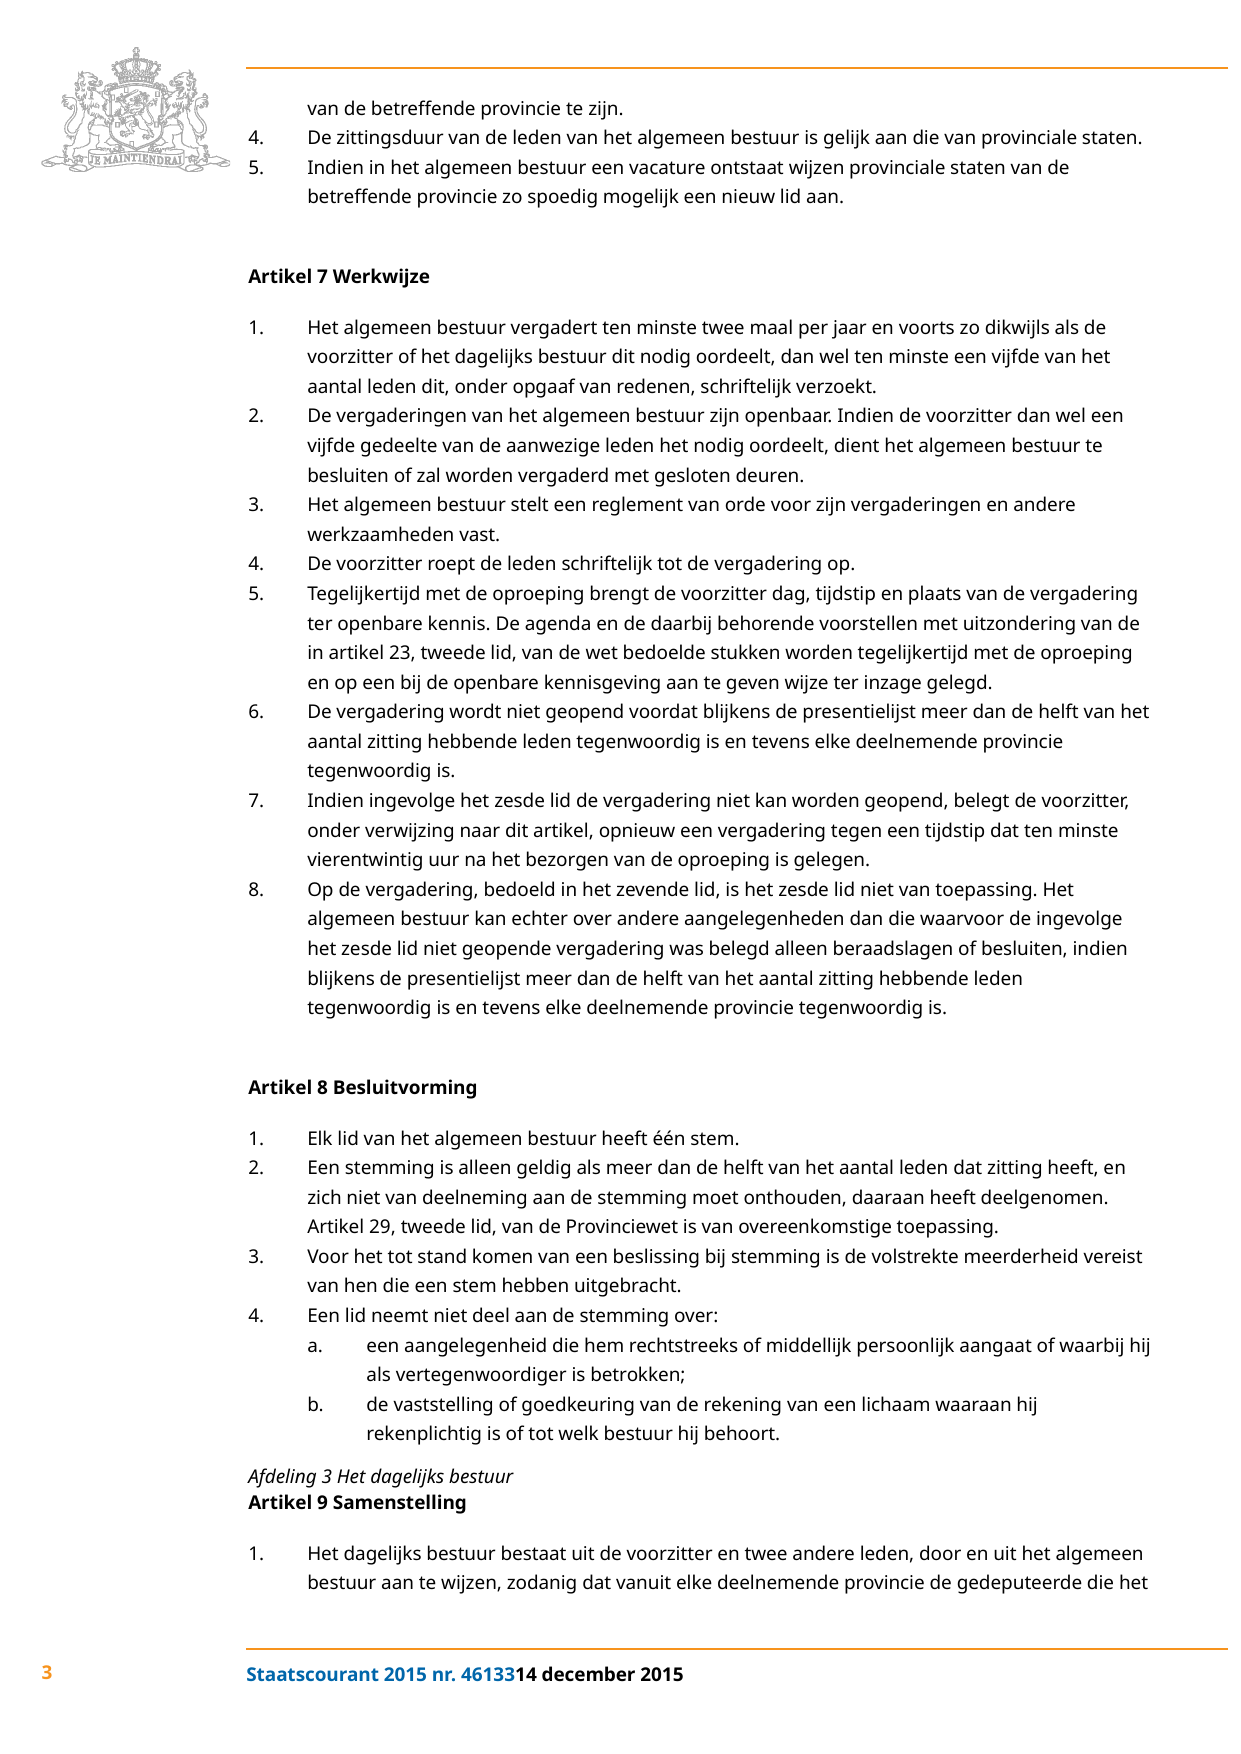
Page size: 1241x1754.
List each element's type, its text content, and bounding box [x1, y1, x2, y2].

list Voor het tot stand komen van een beslissing bij stemming is de volstrekte meerderheid vereist van hen die een stem hebben uitgebracht. [248, 1243, 1152, 1298]
list een aangelegenheid die hem rechtstreeks of middellijk persoonlijk aangaat of waarbij hij als vertegenwoordiger is betrokken; [307, 1332, 1152, 1387]
text Artikel 7 Werkwijze [248, 263, 1152, 289]
list De vergadering wordt niet geopend voordat blijkens de presentielijst meer dan de helft van het aantal zitting hebbende leden tegenwoordig is en tevens elke deelnemende provincie tegenwoordig is. [248, 698, 1152, 783]
list Een lid neemt niet deel aan de stemming over: [248, 1302, 1152, 1328]
list Het dagelijks bestuur bestaat uit de voorzitter en twee andere leden, door en uit het algemeen bestuur aan te wijzen, zodanig dat vanuit elke deelnemende provincie de gedeputeerde die het [248, 1540, 1152, 1595]
list Het algemeen bestuur vergadert ten minste twee maal per jaar en voorts zo dikwijls als de voorzitter of het dagelijks bestuur dit nodig oordeelt, dan wel ten minste een vijfde van het aantal leden dit, onder opgaaf van redenen, schriftelijk verzoekt. [248, 314, 1152, 399]
list De vergaderingen van het algemeen bestuur zijn openbaar. Indien de voorzitter dan wel een vijfde gedeelte van de aanwezige leden het nodig oordeelt, dient het algemeen bestuur te besluiten of zal worden vergaderd met gesloten deuren. [248, 403, 1152, 488]
list Elk lid van het algemeen bestuur heeft één stem. [248, 1125, 1152, 1151]
list De zittingsduur van de leden van het algemeen bestuur is gelijk aan die van provinciale staten. [248, 124, 1152, 150]
text Afdeling 3 Het dagelijks bestuur [248, 1464, 1152, 1489]
list Het algemeen bestuur stelt een reglement van orde voor zijn vergaderingen en andere werkzaamheden vast. [248, 491, 1152, 547]
list Tegelijkertijd met de oproeping brengt de voorzitter dag, tijdstip en plaats van de vergadering ter openbare kennis. De agenda en de daarbij behorende voorstellen met uitzondering van de in artikel 23, tweede lid, van de wet bedoelde stukken worden tegelijkertijd met de oproeping en op een bij de openbare kennisgeving aan te geven wijze ter inzage gelegd. [248, 580, 1152, 695]
list Op de vergadering, bedoeld in het zevende lid, is het zesde lid niet van toepassing. Het algemeen bestuur kan echter over andere aangelegenheden dan die waarvoor de ingevolge het zesde lid niet geopende vergadering was belegd alleen beraadslagen of besluiten, indien blijkens de presentielijst meer dan de helft van het aantal zitting hebbende leden tegenwoordig is en tevens elke deelnemende provincie tegenwoordig is. [248, 876, 1152, 1020]
list Een stemming is alleen geldig als meer dan de helft van het aantal leden dat zitting heeft, en zich niet van deelneming aan de stemming moet onthouden, daaraan heeft deelgenomen. Artikel 29, tweede lid, van de Provinciewet is van overeenkomstige toepassing. [248, 1154, 1152, 1239]
list Indien in het algemeen bestuur een vacature ontstaat wijzen provinciale staten van de betreffende provincie zo spoedig mogelijk een nieuw lid aan. [248, 154, 1152, 209]
list van de betreffende provincie te zijn. [248, 95, 1152, 121]
picture [41, 47, 231, 172]
text Artikel 9 Samenstelling [248, 1489, 1152, 1515]
list de vaststelling of goedkeuring van de rekening van een lichaam waaraan hij rekenplichtig is of tot welk bestuur hij behoort. [307, 1391, 1152, 1446]
list De voorzitter roept de leden schriftelijk tot de vergadering op. [248, 551, 1152, 576]
text Artikel 8 Besluitvorming [248, 1074, 1152, 1100]
list Indien ingevolge het zesde lid de vergadering niet kan worden geopend, belegt de voorzitter, onder verwijzing naar dit artikel, opnieuw een vergadering tegen een tijdstip dat ten minste vierentwintig uur na het bezorgen van de oproeping is gelegen. [248, 787, 1152, 872]
